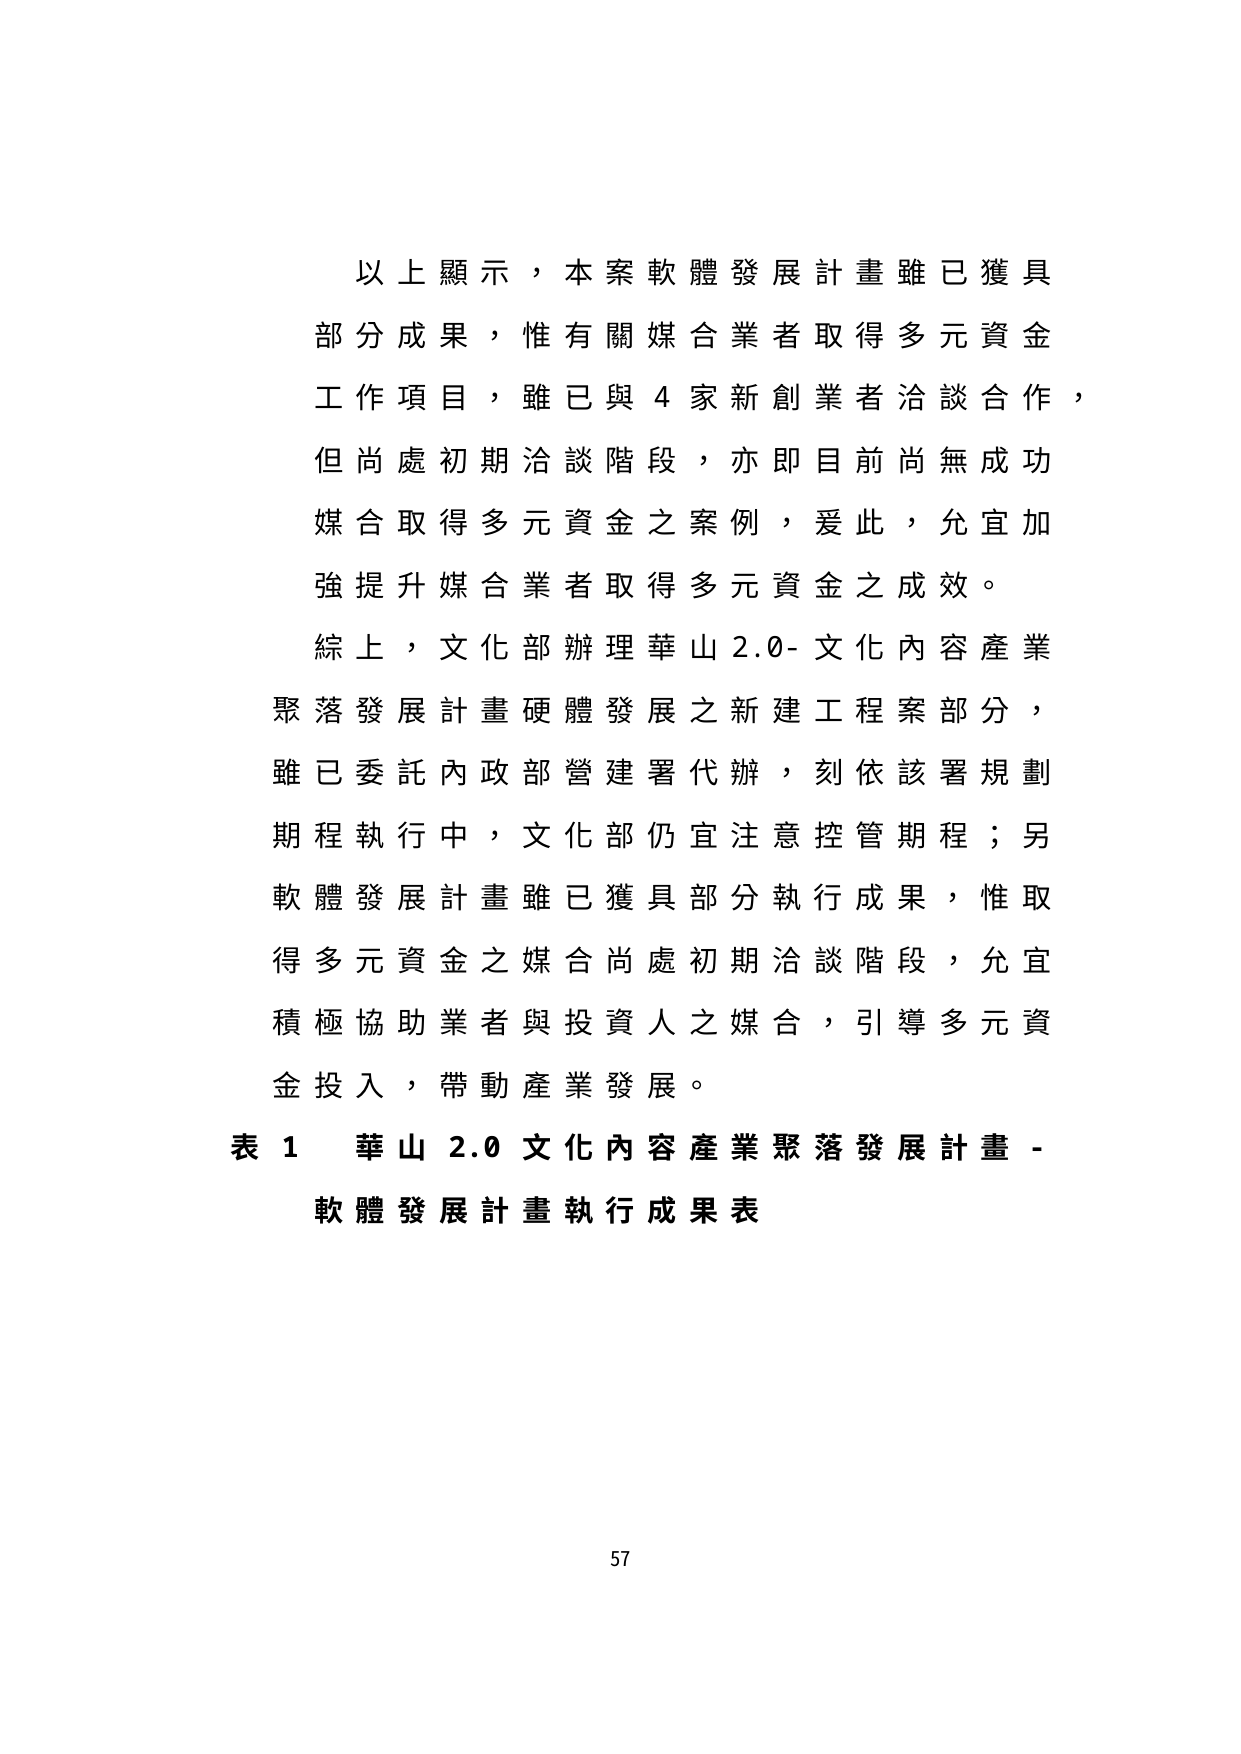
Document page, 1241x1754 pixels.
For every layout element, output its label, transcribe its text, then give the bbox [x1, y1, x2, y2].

text 綜上，文化部辦理華山2.0-文化內容產業聚落發展計畫硬體發展之新建工程案部分，雖已委託內政部營建署代辦，刻依該署規劃期程執行中，文化部仍宜注意控管期程；另軟體發展計畫雖已獲具部分執行成果，惟取得多元資金之媒合尚處初期洽談階段，允宜積極協助業者與投資人之媒合，引導多元資金投入，帶動產業發展。 [242, 604, 1058, 1104]
text 表1 華山2.0文化內容產業聚落發展計畫-軟體發展計畫執行成果表 [186, 1104, 1058, 1229]
text 以上顯示，本案軟體發展計畫雖已獲具部分成果，惟有關媒合業者取得多元資金工作項目，雖已與4家新創業者洽談合作，但尚處初期洽談階段，亦即目前尚無成功媒合取得多元資金之案例，爰此，允宜加強提升媒合業者取得多元資金之成效。 [271, 229, 1058, 604]
